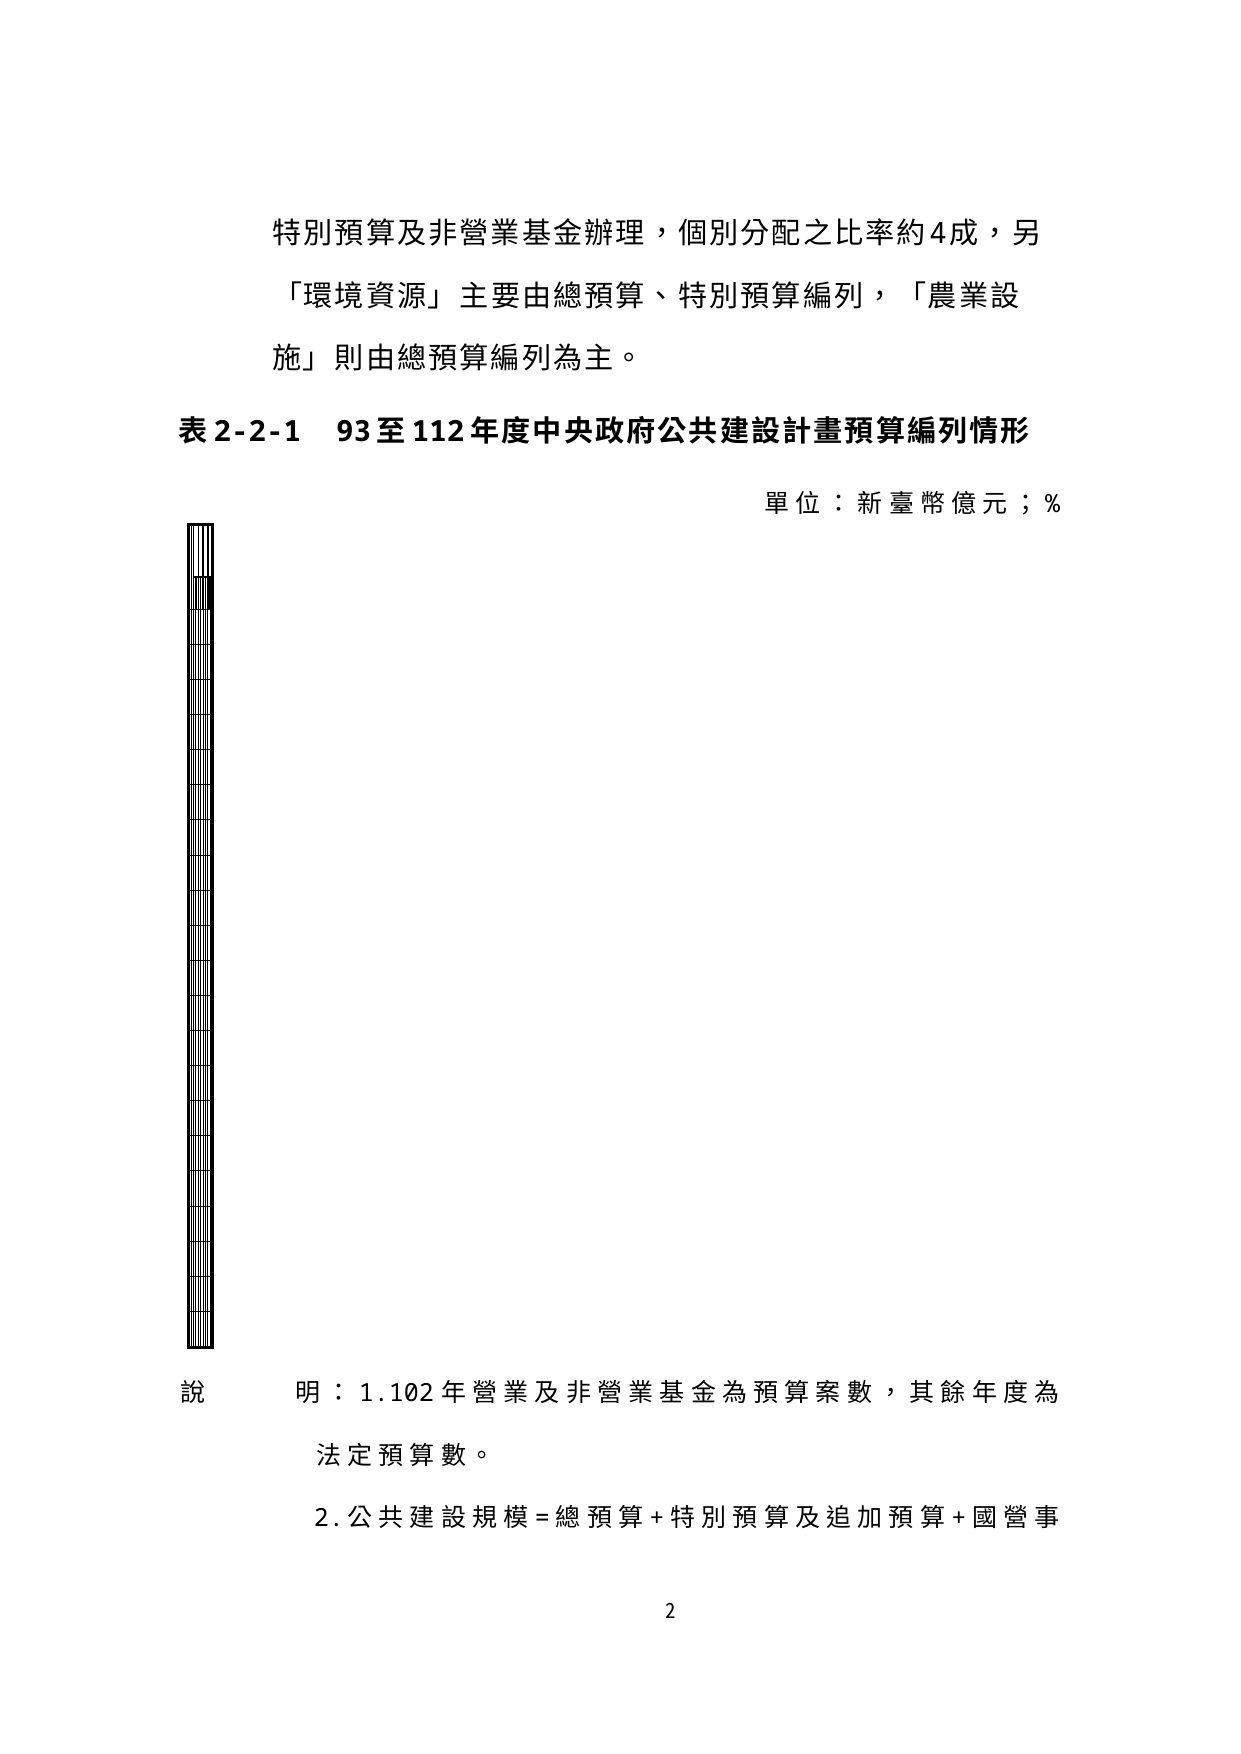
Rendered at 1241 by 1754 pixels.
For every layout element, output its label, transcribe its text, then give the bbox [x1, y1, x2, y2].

table_header 總預算 [194, 526, 198, 576]
text 2.公共建設規模=總預算+特別預算及追加預算+國營事 [303, 1474, 1063, 1537]
text 單位：新臺幣億元；% [236, 460, 1063, 523]
text 依據行政院主計總處（以下稱主計總處）提供之108至112年度公共建設計畫分配情形(詳表2-2-2)，近5年投入經費以「經濟建設」及「交通建設」為主，分別占33.13%及31.83%，「經濟建設」主要由營業基金編列，基金分配之比率達8成，「交通建設」則多分布於總預算、特別預算及非營業基金辦理，個別分配之比率約4成，另「環境資源」主要由總預算、特別預算編列，「農業設施」則由總預算編列為主。 [266, 189, 1063, 377]
text 表2-2-1 93至112年度中央政府公共建設計畫預算編列情形 [177, 387, 1166, 450]
text 說 明：1.102年營業及非營業基金為預算案數，其餘年度為法定預算數。 [177, 1349, 1063, 1474]
